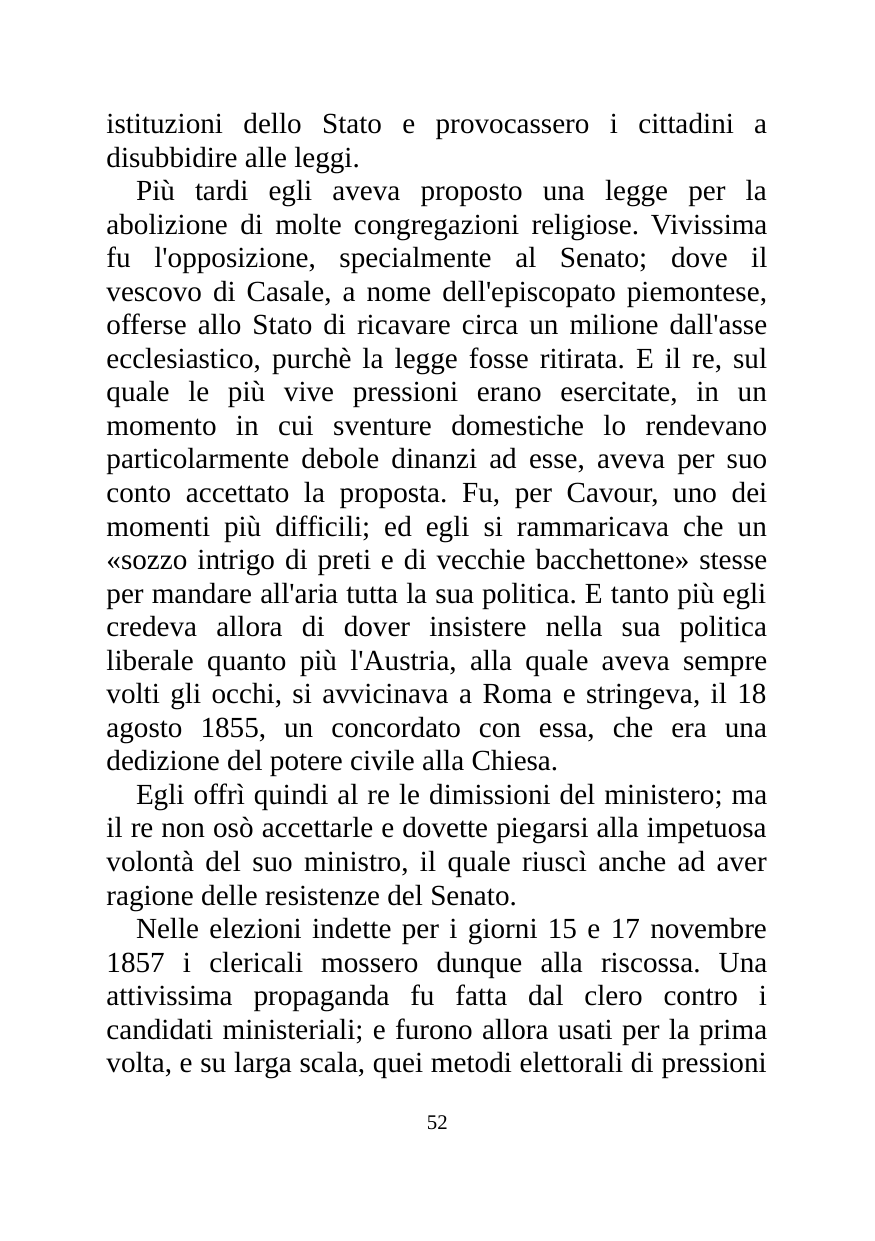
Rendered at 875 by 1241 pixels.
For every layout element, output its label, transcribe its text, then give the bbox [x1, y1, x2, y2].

text istituzioni dello Stato e provocassero i cittadini a disubbidire alle leggi. [106, 106, 768, 173]
text Più tardi egli aveva proposto una legge per la abolizione di molte congregazioni religiose. Vivissima fu l'opposizione, specialmente al Senato; dove il vescovo di Casale, a nome dell'episcopato piemontese, offerse allo Stato di ricavare circa un milione dall'asse ecclesiastico, purchè la legge fosse ritirata. E il re, sul quale le più vive pressioni erano esercitate, in un momento in cui sventure domestiche lo rendevano particolarmente debole dinanzi ad esse, aveva per suo conto accettato la proposta. Fu, per Cavour, uno dei momenti più difficili; ed egli si rammaricava che un «sozzo intrigo di preti e di vecchie bacchettone» stesse per mandare all'aria tutta la sua politica. E tanto più egli credeva allora di dover insistere nella sua politica liberale quanto più l'Austria, alla quale aveva sempre volti gli occhi, si avvicinava a Roma e stringeva, il 18 agosto 1855, un concordato con essa, che era una dedizione del potere civile alla Chiesa. [106, 173, 768, 777]
text Nelle elezioni indette per i giorni 15 e 17 novembre 1857 i clericali mossero dunque alla riscossa. Una attivissima propaganda fu fatta dal clero contro i candidati ministeriali; e furono allora usati per la prima volta, e su larga scala, quei metodi elettorali di pressioni [106, 911, 768, 1079]
text Egli offrì quindi al re le dimissioni del ministero; ma il re non osò accettarle e dovette piegarsi alla impetuosa volontà del suo ministro, il quale riuscì anche ad aver ragione delle resistenze del Senato. [106, 777, 768, 911]
